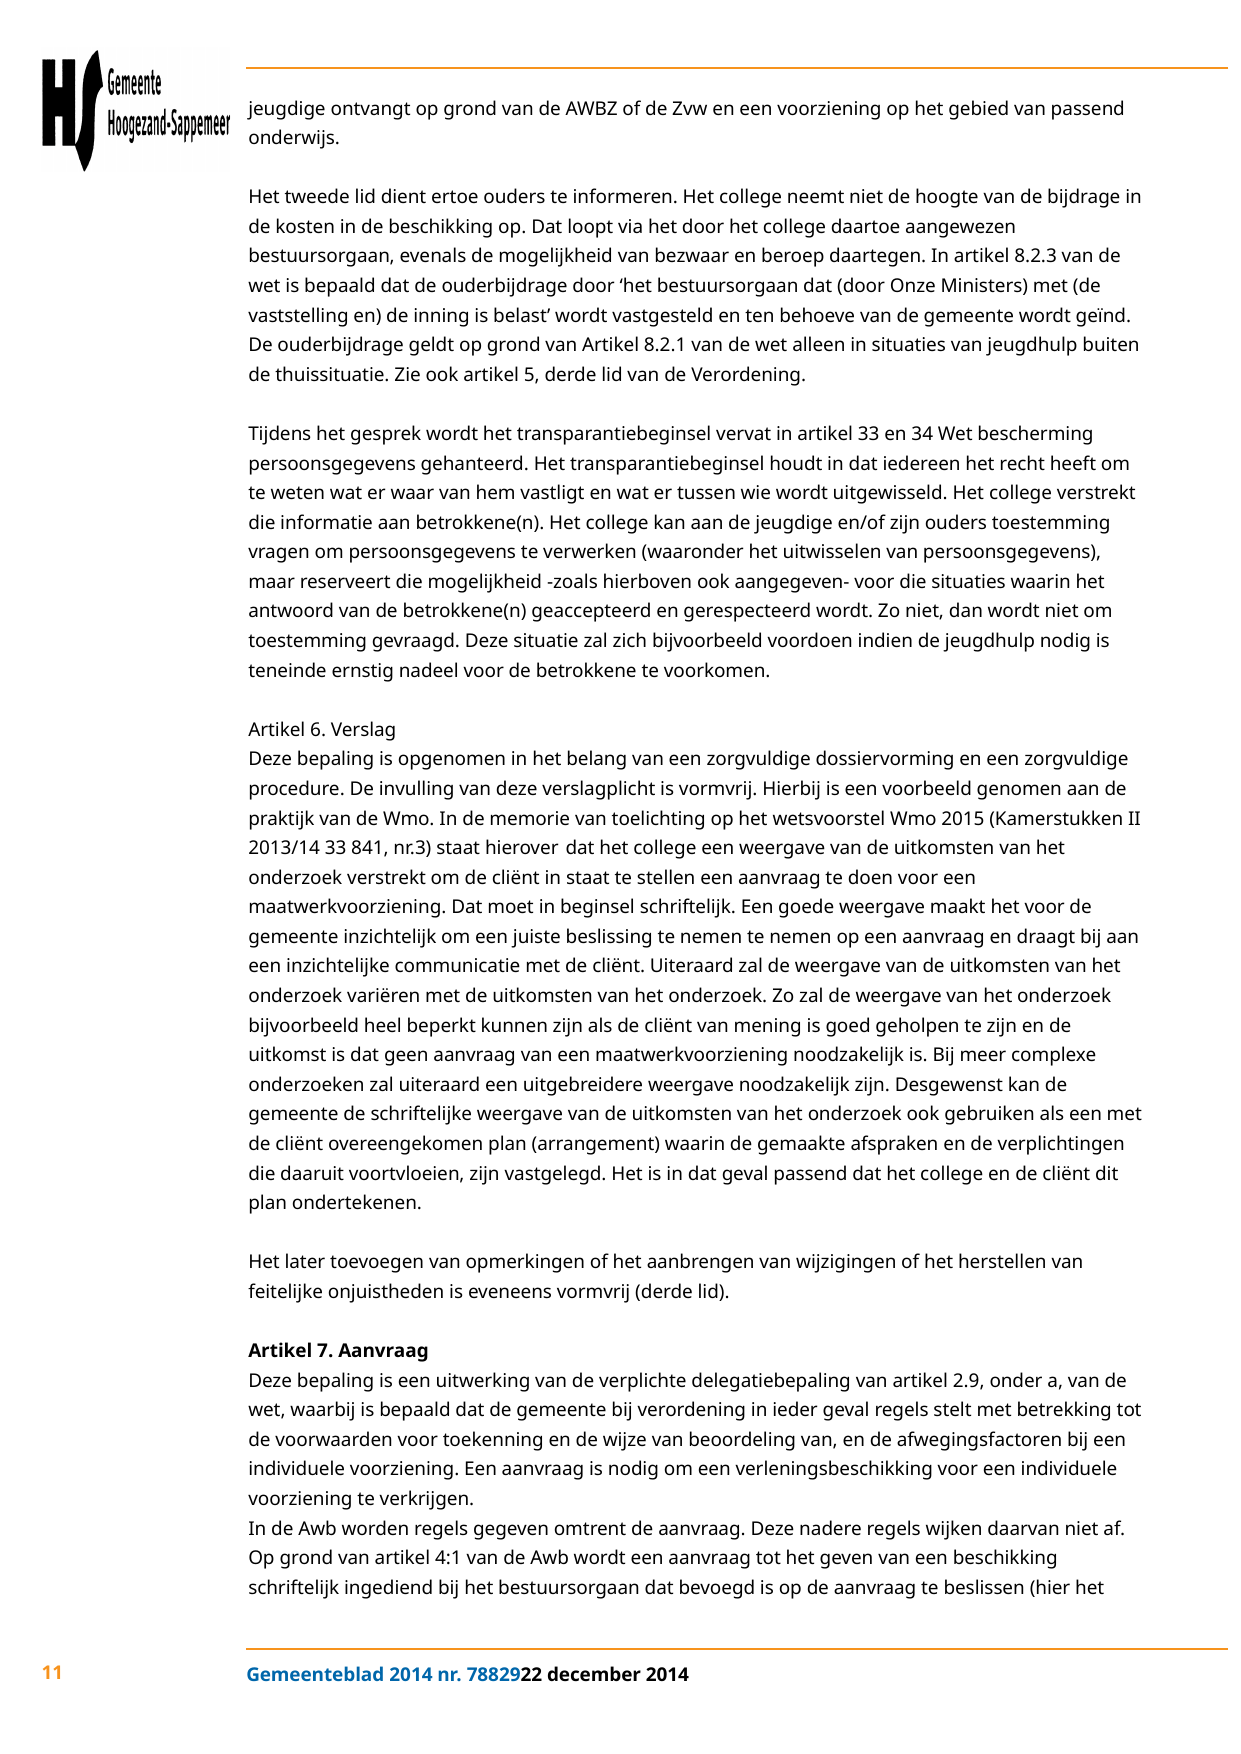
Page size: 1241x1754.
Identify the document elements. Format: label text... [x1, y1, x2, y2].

text Het later toevoegen van opmerkingen of het aanbrengen van wijzigingen of het herstellen van feitelijke onjuistheden is eveneens vormvrij (derde lid). [248, 1248, 1152, 1304]
text Tijdens het gesprek wordt het transparantiebeginsel vervat in artikel 33 en 34 Wet bescherming persoonsgegevens gehanteerd. Het transparantiebeginsel houdt in dat iedereen het recht heeft om te weten wat er waar van hem vastligt en wat er tussen wie wordt uitgewisseld. Het college verstrekt die informatie aan betrokkene(n). Het college kan aan de jeugdige en/of zijn ouders toestemming vragen om persoonsgegevens te verwerken (waaronder het uitwisselen van persoonsgegevens), maar reserveert die mogelijkheid -zoals hierboven ook aangegeven- voor die situaties waarin het antwoord van de betrokkene(n) geaccepteerd en gerespecteerd wordt. Zo niet, dan wordt niet om toestemming gevraagd. Deze situatie zal zich bijvoorbeeld voordoen indien de jeugdhulp nodig is teneinde ernstig nadeel voor de betrokkene te voorkomen. [248, 420, 1152, 683]
picture [41, 47, 231, 172]
text Het tweede lid dient ertoe ouders te informeren. Het college neemt niet de hoogte van de bijdrage in de kosten in de beschikking op. Dat loopt via het door het college daartoe aangewezen bestuursorgaan, evenals de mogelijkheid van bezwaar en beroep daartegen. In artikel 8.2.3 van de wet is bepaald dat de ouderbijdrage door ‘het bestuursorgaan dat (door Onze Ministers) met (de vaststelling en) de inning is belast’ wordt vastgesteld en ten behoeve van de gemeente wordt geïnd. De ouderbijdrage geldt op grond van Artikel 8.2.1 van de wet alleen in situaties van jeugdhulp buiten de thuissituatie. Zie ook artikel 5, derde lid van de Verordening. [248, 183, 1152, 387]
text In de Awb worden regels gegeven omtrent de aanvraag. Deze nadere regels wijken daarvan niet af. [248, 1515, 1152, 1541]
text Op grond van artikel 4:1 van de Awb wordt een aanvraag tot het geven van een beschikking schriftelijk ingediend bij het bestuursorgaan dat bevoegd is op de aanvraag te beslissen (hier het [248, 1544, 1152, 1600]
text Artikel 7. Aanvraag [248, 1337, 1152, 1363]
text Deze bepaling is een uitwerking van de verplichte delegatiebepaling van artikel 2.9, onder a, van de wet, waarbij is bepaald dat de gemeente bij verordening in ieder geval regels stelt met betrekking tot de voorwaarden voor toekenning en de wijze van beoordeling van, en de afwegingsfactoren bij een individuele voorziening. Een aanvraag is nodig om een verleningsbeschikking voor een individuele voorziening te verkrijgen. [248, 1367, 1152, 1511]
text Deze bepaling is opgenomen in het belang van een zorgvuldige dossiervorming en een zorgvuldige procedure. De invulling van deze verslagplicht is vormvrij. Hierbij is een voorbeeld genomen aan de praktijk van de Wmo. In de memorie van toelichting op het wetsvoorstel Wmo 2015 (Kamerstukken II 2013/14 33 841, nr.3) staat hierover dat het college een weergave van de uitkomsten van het onderzoek verstrekt om de cliënt in staat te stellen een aanvraag te doen voor een maatwerkvoorziening. Dat moet in beginsel schriftelijk. Een goede weergave maakt het voor de gemeente inzichtelijk om een juiste beslissing te nemen te nemen op een aanvraag en draagt bij aan een inzichtelijke communicatie met de cliënt. Uiteraard zal de weergave van de uitkomsten van het onderzoek variëren met de uitkomsten van het onderzoek. Zo zal de weergave van het onderzoek bijvoorbeeld heel beperkt kunnen zijn als de cliënt van mening is goed geholpen te zijn en de uitkomst is dat geen aanvraag van een maatwerkvoorziening noodzakelijk is. Bij meer complexe onderzoeken zal uiteraard een uitgebreidere weergave noodzakelijk zijn. Desgewenst kan de gemeente de schriftelijke weergave van de uitkomsten van het onderzoek ook gebruiken als een met de cliënt overeengekomen plan (arrangement) waarin de gemaakte afspraken en de verplichtingen die daaruit voortvloeien, zijn vastgelegd. Het is in dat geval passend dat het college en de cliënt dit plan ondertekenen. [248, 746, 1152, 1215]
text jeugdige ontvangt op grond van de AWBZ of de Zvw en een voorziening op het gebied van passend onderwijs. [248, 95, 1152, 150]
text Artikel 6. Verslag [248, 716, 1152, 742]
